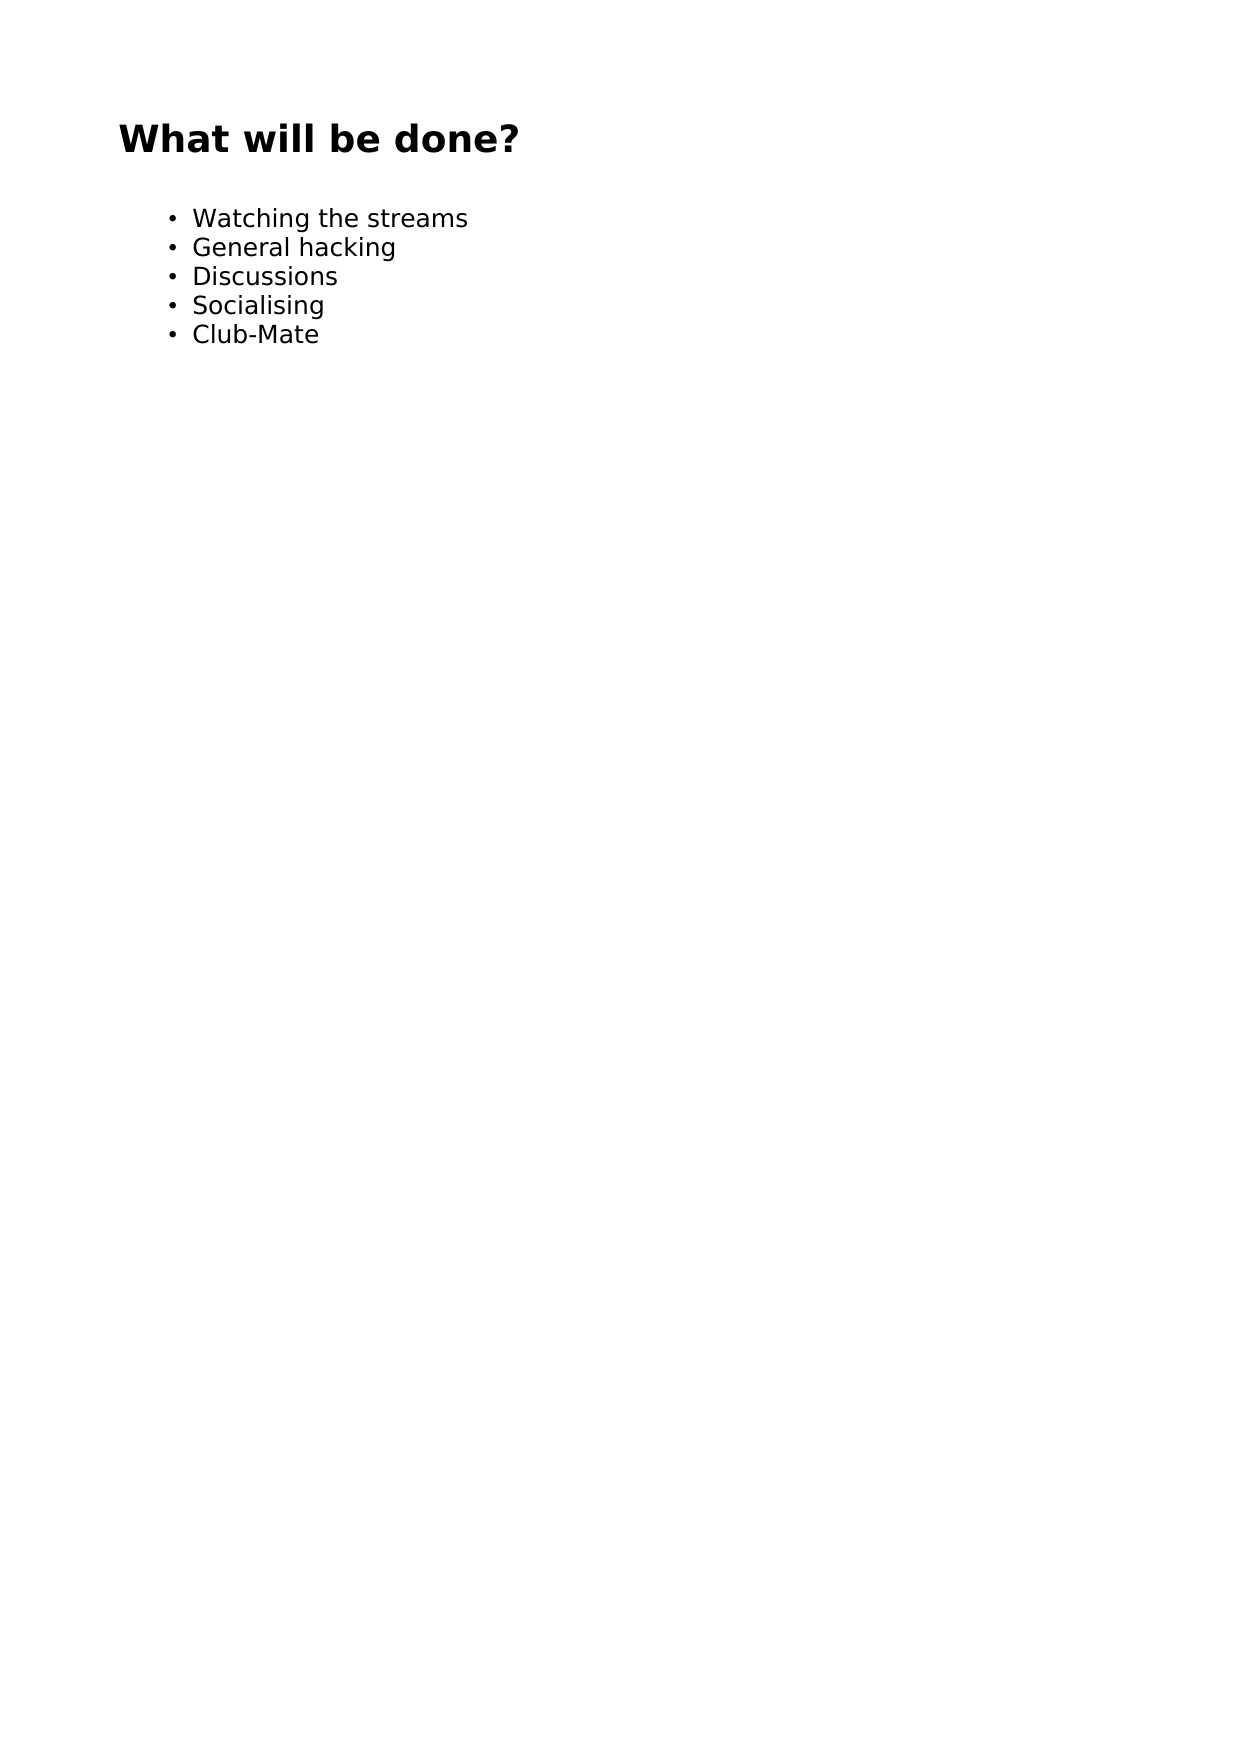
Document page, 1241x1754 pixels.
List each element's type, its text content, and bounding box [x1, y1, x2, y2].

list General hacking [177, 233, 1122, 262]
subtitle What will be done? [118, 118, 1122, 162]
list Watching the streams [177, 204, 1122, 233]
list Socialising [177, 291, 1122, 320]
list Club-Mate [177, 320, 1122, 349]
list Discussions [177, 262, 1122, 291]
